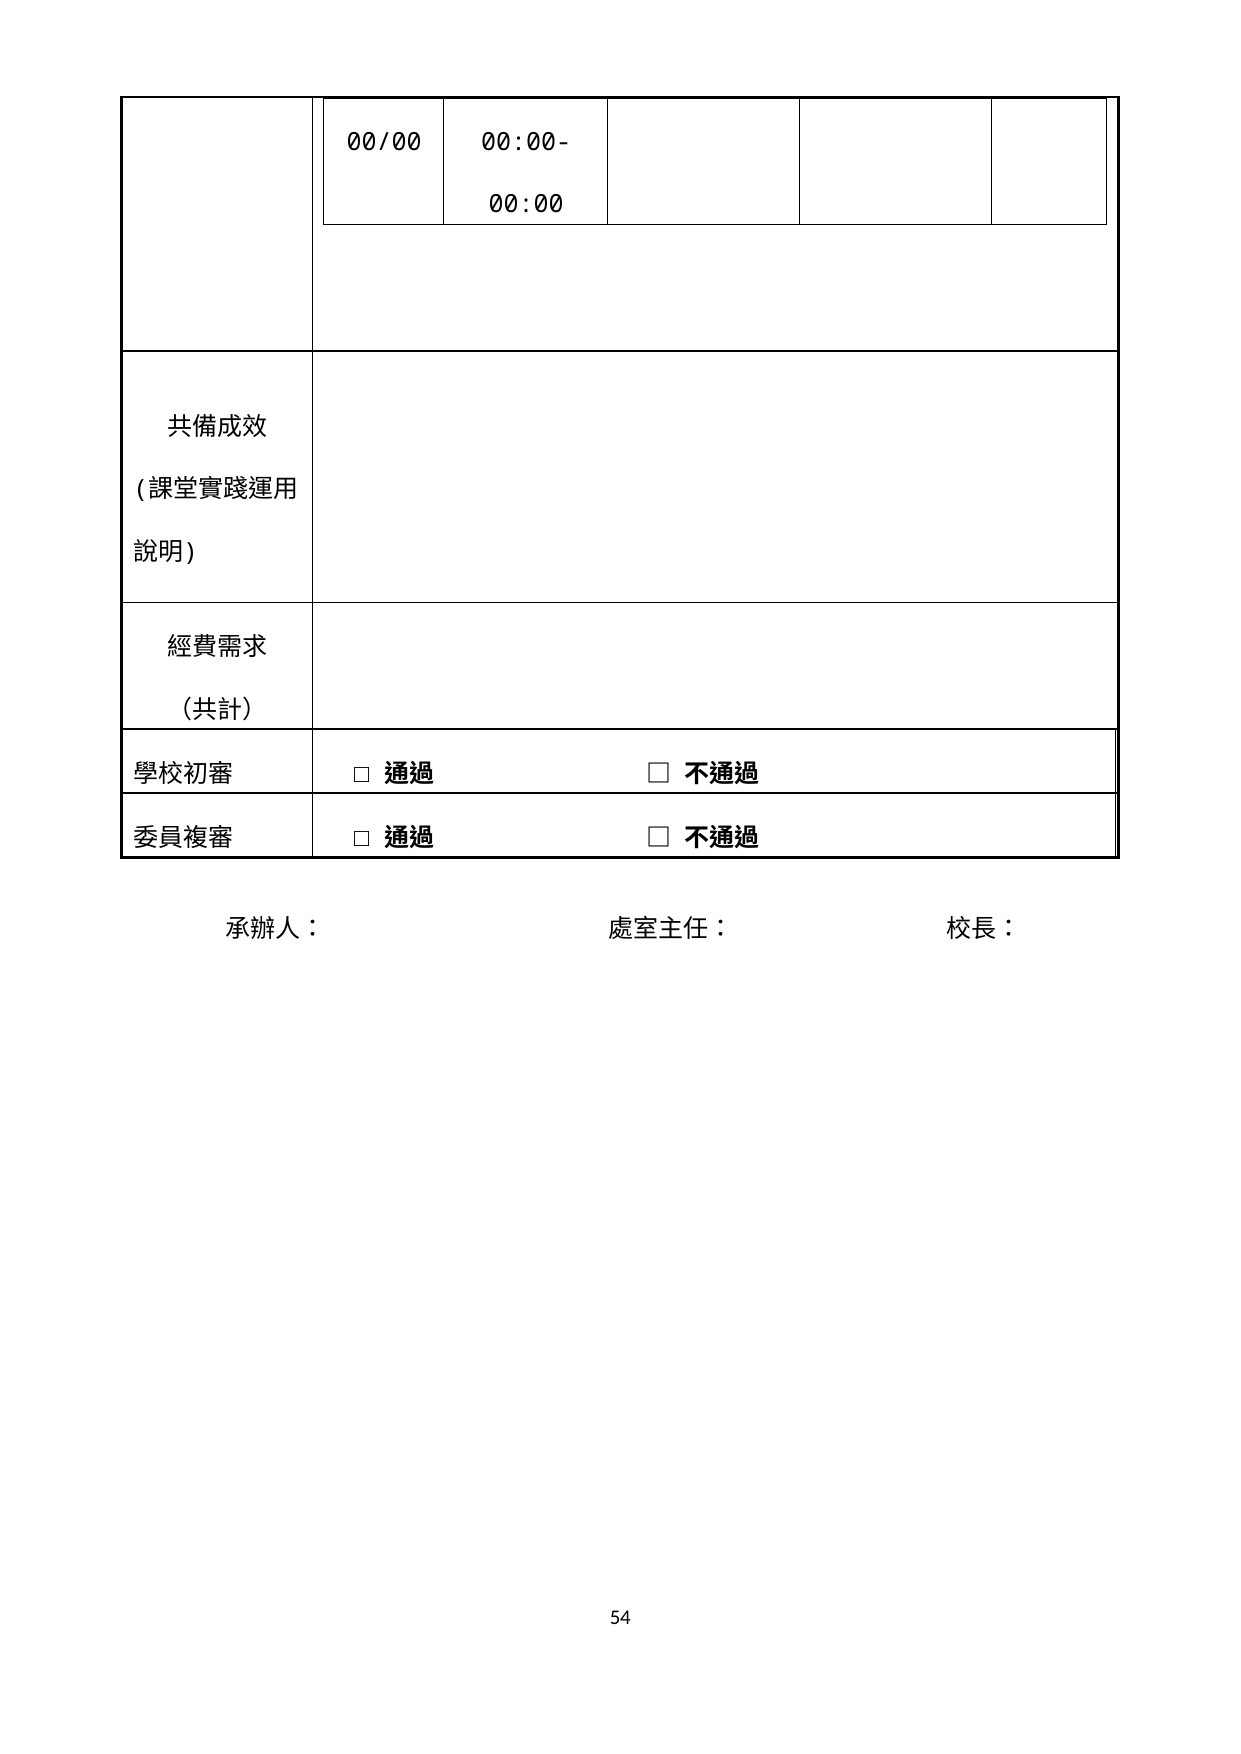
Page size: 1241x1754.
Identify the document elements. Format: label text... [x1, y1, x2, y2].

table_cell 經費需求 （共計） [123, 603, 312, 728]
table_cell □ 通過 □ 不通過 [313, 730, 1115, 792]
table_cell 共備成效 (課堂實踐運用說明) [123, 352, 312, 601]
table_cell [313, 603, 1117, 728]
table_cell 00/00 [324, 99, 443, 224]
table_cell [608, 99, 799, 224]
table_cell 學校初審 [123, 730, 312, 792]
table_cell [992, 99, 1106, 224]
table_cell [313, 98, 1117, 350]
table_cell 委員複審 [123, 794, 312, 856]
table_cell □ 通過 □ 不通過 [313, 794, 1115, 856]
table_cell [800, 99, 991, 224]
table_cell 00:00-00:00 [444, 99, 607, 224]
table_cell [123, 98, 312, 350]
text 承辦人： 處室主任： 校長： [187, 878, 1053, 941]
table_cell [313, 352, 1117, 601]
